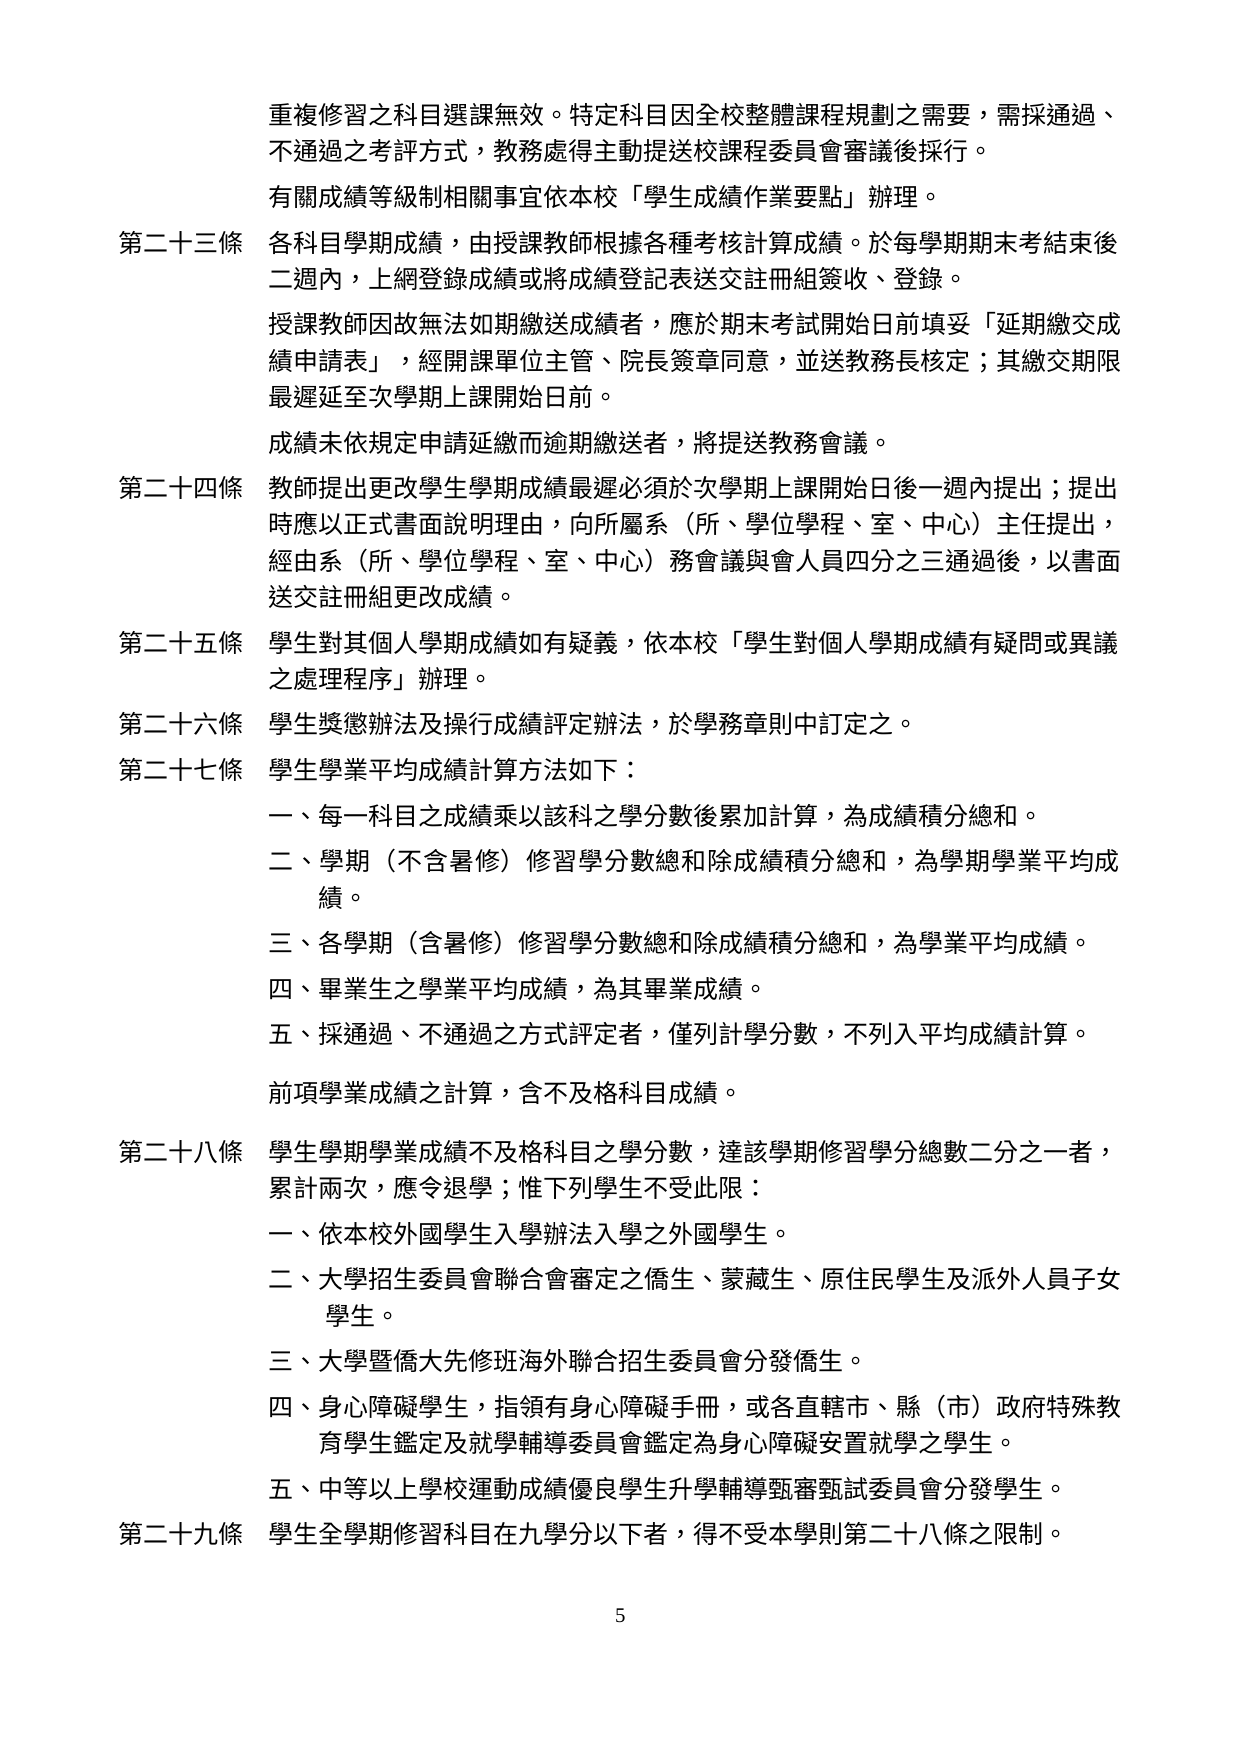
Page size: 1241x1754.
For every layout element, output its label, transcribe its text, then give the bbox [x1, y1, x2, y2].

text 五、中等以上學校運動成績優良學生升學輔導甄審甄試委員會分發學生。 [268, 1469, 1122, 1506]
text 第二十五條 學生對其個人學期成績如有疑義，依本校「學生對個人學期成績有疑問或異議之處理程序」辦理。 [118, 623, 1122, 696]
text 授課教師因故無法如期繳送成績者，應於期末考試開始日前填妥「延期繳交成績申請表」，經開課單位主管、院長簽章同意，並送教務長核定；其繳交期限最遲延至次學期上課開始日前。 [268, 305, 1122, 414]
text 前項學業成績之計算，含不及格科目成績。 [268, 1061, 1122, 1123]
text 二、學期（不含暑修）修習學分數總和除成績積分總和，為學期學業平均成績。 [268, 842, 1122, 914]
text 成績未依規定申請延繳而逾期繳送者，將提送教務會議。 [268, 423, 1122, 459]
text 有關成績等級制相關事宜依本校「學生成績作業要點」辦理。 [268, 177, 1122, 214]
text 第二十六條 學生獎懲辦法及操行成績評定辦法，於學務章則中訂定之。 [118, 705, 1122, 741]
text 第二十三條 各科目學期成績，由授課教師根據各種考核計算成績。於每學期期末考結束後二週內，上網登錄成績或將成績登記表送交註冊組簽收、登錄。 [118, 223, 1122, 296]
text 第二十七條 學生學業平均成績計算方法如下： [118, 751, 1122, 787]
text 二、大學招生委員會聯合會審定之僑生、蒙藏生、原住民學生及派外人員子女學生。 [268, 1260, 1122, 1332]
text 第二十九條 學生全學期修習科目在九學分以下者，得不受本學則第二十八條之限制。 [118, 1515, 1122, 1551]
text 三、大學暨僑大先修班海外聯合招生委員會分發僑生。 [268, 1342, 1122, 1378]
text 四、畢業生之學業平均成績，為其畢業成績。 [268, 969, 1122, 1006]
text 一、依本校外國學生入學辦法入學之外國學生。 [268, 1214, 1122, 1251]
text 三、各學期（含暑修）修習學分數總和除成績積分總和，為學業平均成績。 [268, 924, 1122, 960]
text 第二十四條 教師提出更改學生學期成績最遲必須於次學期上課開始日後一週內提出；提出時應以正式書面說明理由，向所屬系（所、學位學程、室、中心）主任提出，經由系（所、學位學程、室、中心）務會議與會人員四分之三通過後，以書面送交註冊組更改成績。 [118, 469, 1122, 614]
text 一、每一科目之成績乘以該科之學分數後累加計算，為成績積分總和。 [268, 796, 1122, 832]
text 四、身心障礙學生，指領有身心障礙手冊，或各直轄市、縣（市）政府特殊教育學生鑑定及就學輔導委員會鑑定為身心障礙安置就學之學生。 [268, 1387, 1122, 1460]
text 五、採通過、不通過之方式評定者，僅列計學分數，不列入平均成績計算。 [268, 1015, 1122, 1051]
text 第二十八條 學生學期學業成績不及格科目之學分數，達該學期修習學分總數二分之一者，累計兩次，應令退學；惟下列學生不受此限： [118, 1132, 1122, 1205]
text 重複修習之科目選課無效。特定科目因全校整體課程規劃之需要，需採通過、不通過之考評方式，教務處得主動提送校課程委員會審議後採行。 [268, 96, 1122, 168]
